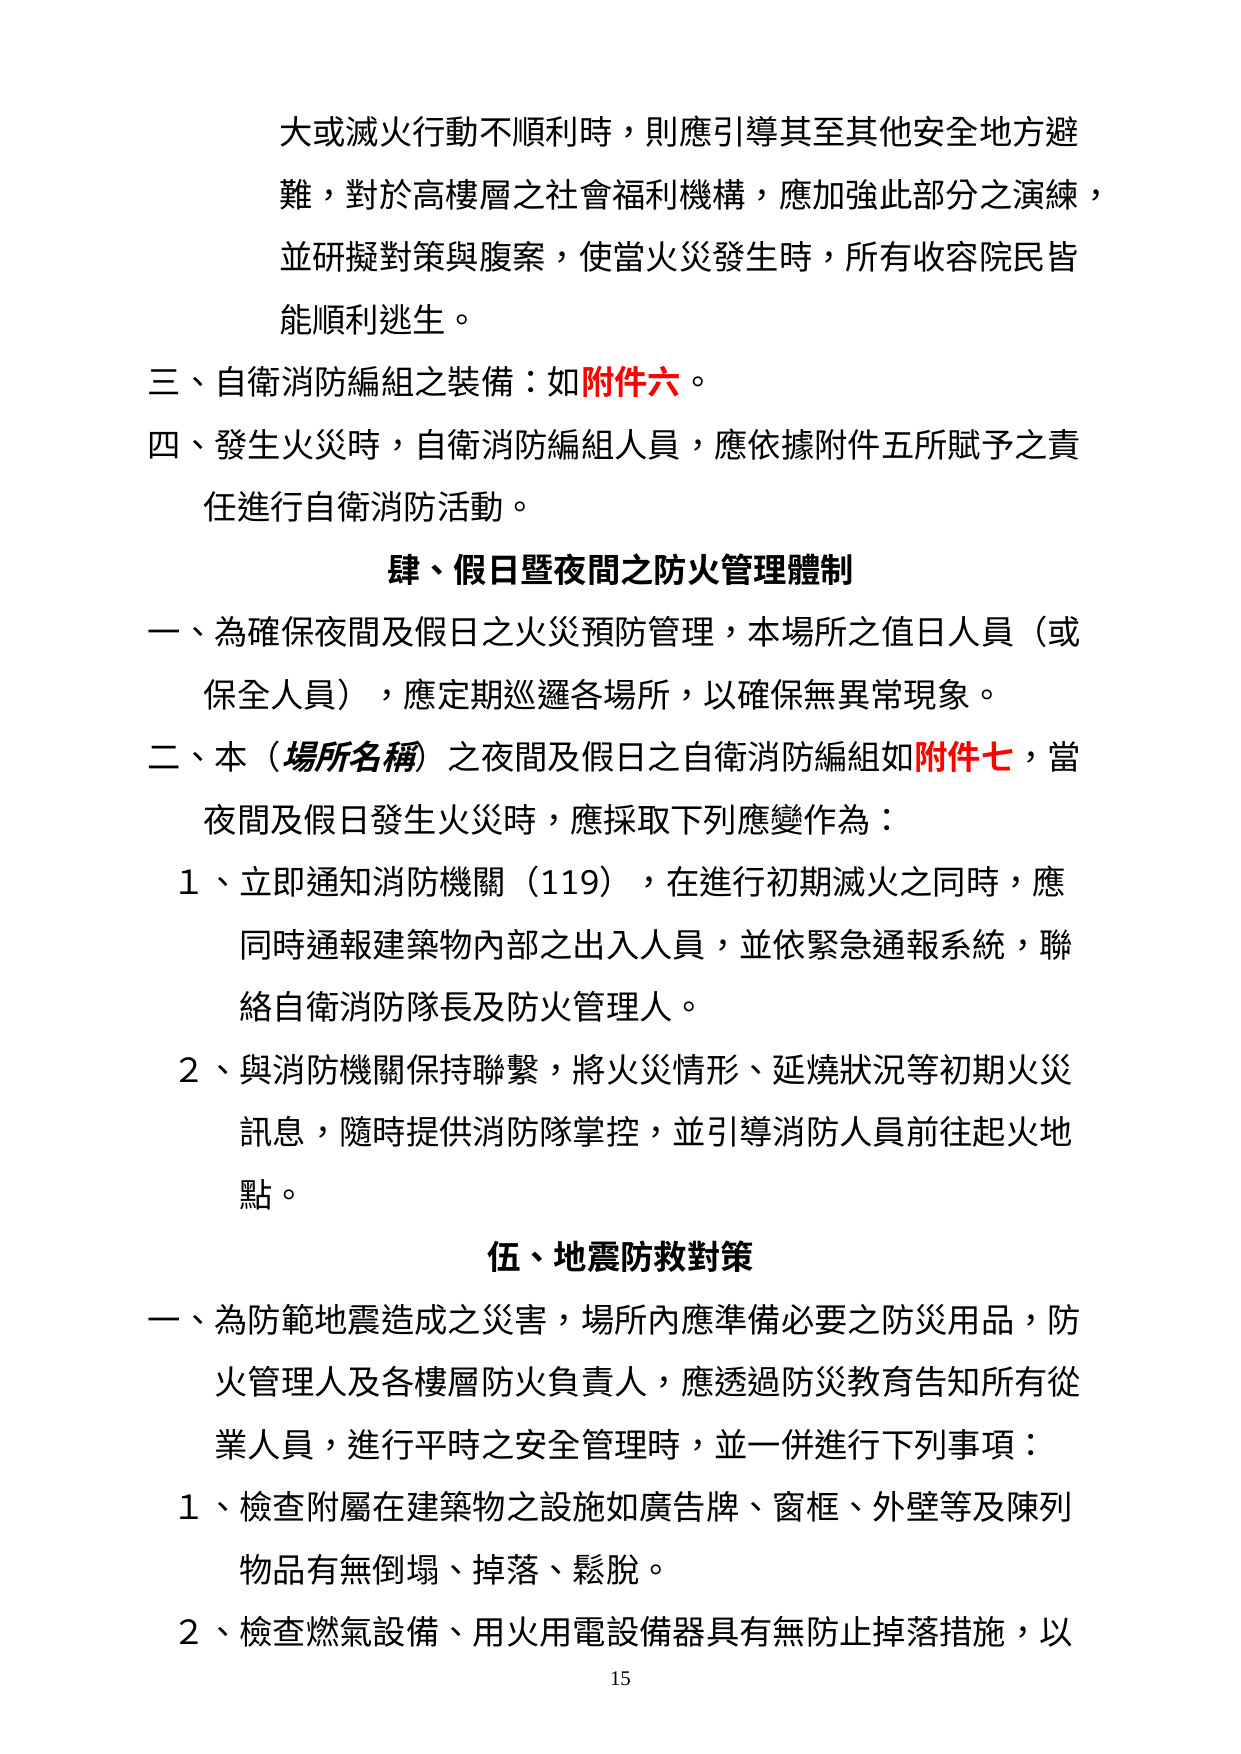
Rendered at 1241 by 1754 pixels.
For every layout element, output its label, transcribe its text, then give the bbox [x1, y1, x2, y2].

text ２、與消防機關保持聯繫，將火災情形、延燒狀況等初期火災訊息，隨時提供消防隊掌控，並引導消防人員前往起火地點。 [173, 1026, 1092, 1214]
text 四、發生火災時，自衛消防編組人員，應依據附件五所賦予之責任進行自衛消防活動。 [148, 401, 1092, 526]
text 二、本（場所名稱）之夜間及假日之自衛消防編組如附件七，當夜間及假日發生火災時，應採取下列應變作為： [148, 714, 1092, 839]
text ２、檢查燃氣設備、用火用電設備器具有無防止掉落措施，以 [173, 1589, 1092, 1651]
text 一、為防範地震造成之災害，場所內應準備必要之防災用品，防火管理人及各樓層防火負責人，應透過防災教育告知所有從業人員，進行平時之安全管理時，並一併進行下列事項： [148, 1276, 1092, 1464]
list 避難引導：發生火災時，避難引導人員應引導起火層之避難者使用與起火處反方向之緊急出口避難，若火勢擴大或滅火行動不順利時，則應引導其至其他安全地方避難，對於高樓層之社會福利機構，應加強此部分之演練，並研擬對策與腹案，使當火災發生時，所有收容院民皆能順利逃生。 [204, 89, 1092, 339]
text 三、自衛消防編組之裝備：如附件六。 [148, 339, 1092, 401]
text 伍、地震防救對策 [148, 1214, 1092, 1276]
text １、立即通知消防機關（119），在進行初期滅火之同時，應同時通報建築物內部之出入人員，並依緊急通報系統，聯絡自衛消防隊長及防火管理人。 [173, 839, 1092, 1026]
text 一、為確保夜間及假日之火災預防管理，本場所之值日人員（或保全人員），應定期巡邏各場所，以確保無異常現象。 [148, 589, 1092, 714]
text １、檢查附屬在建築物之設施如廣告牌、窗框、外壁等及陳列物品有無倒塌、掉落、鬆脫。 [173, 1464, 1092, 1589]
text 肆、假日暨夜間之防火管理體制 [148, 526, 1092, 589]
